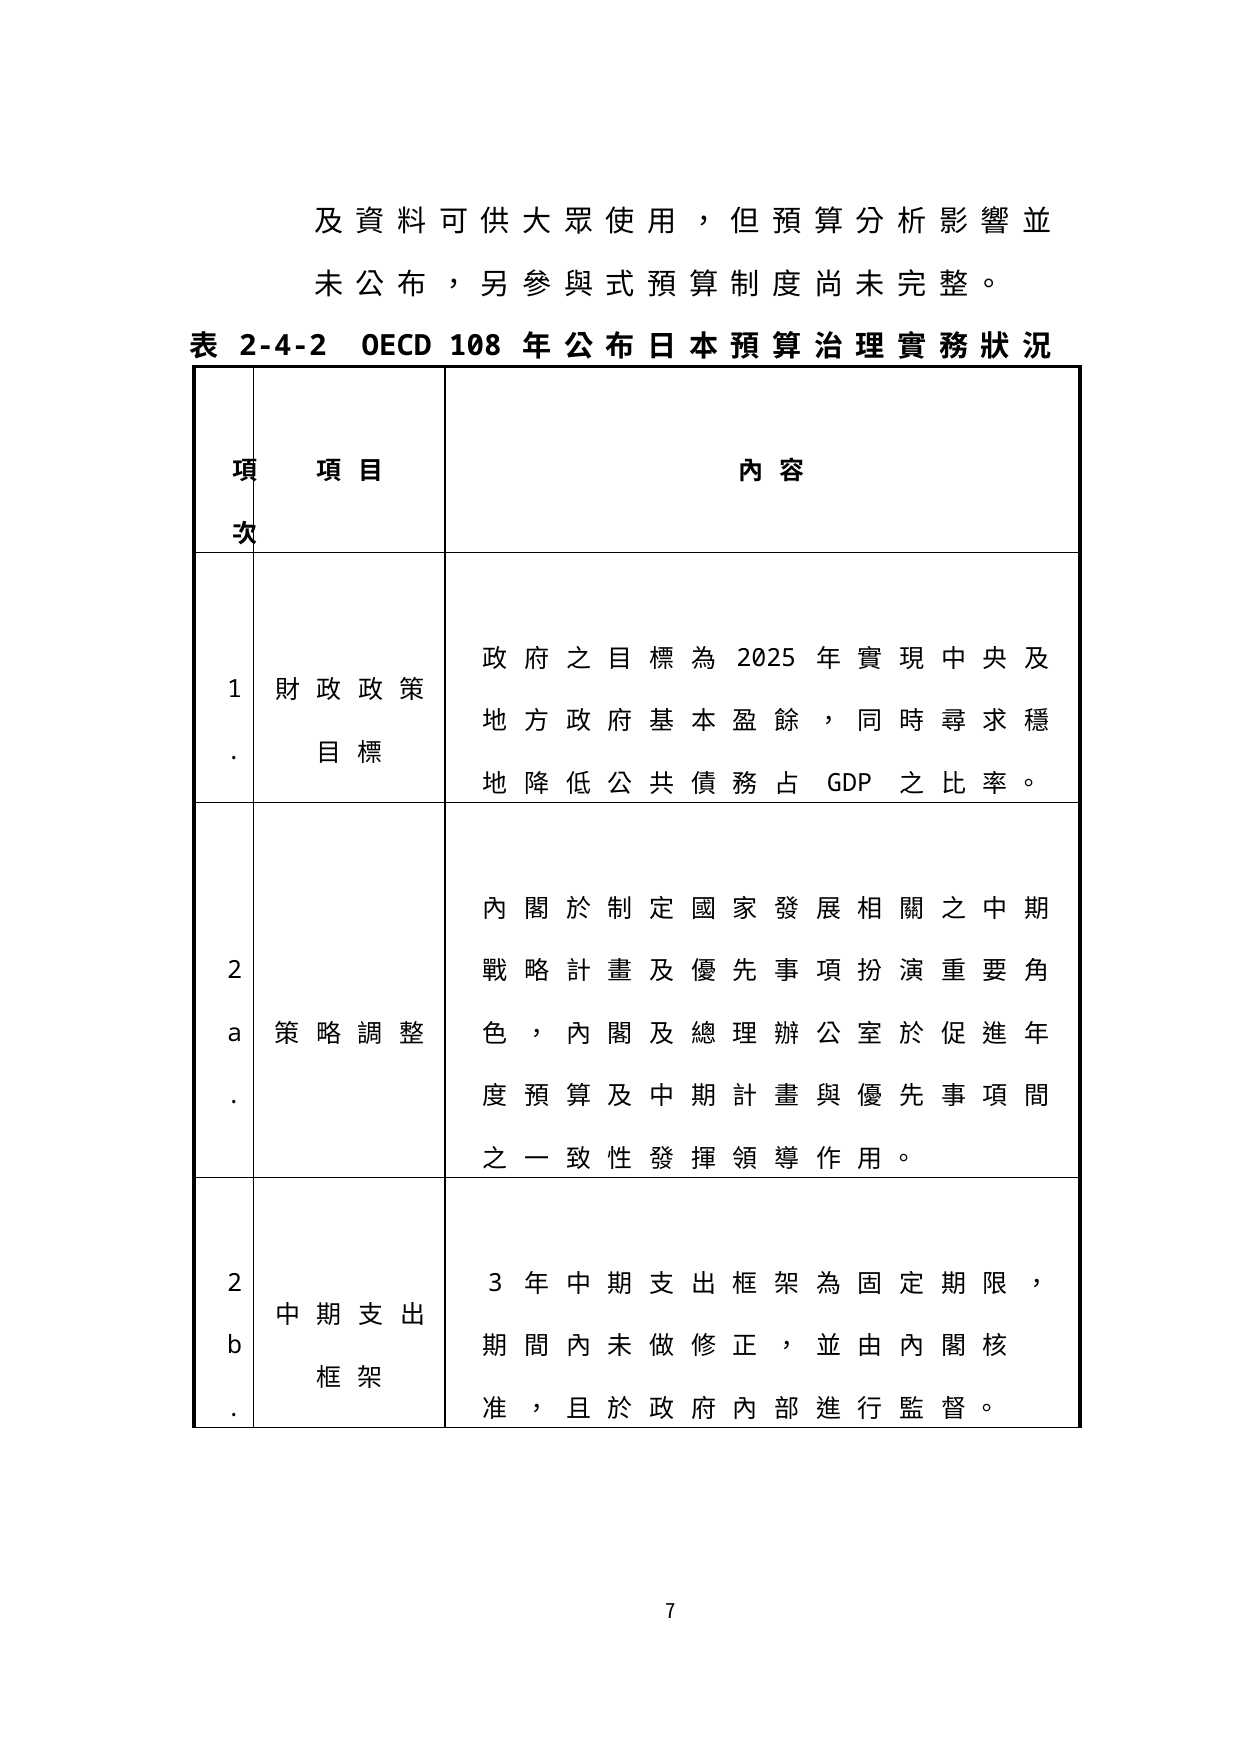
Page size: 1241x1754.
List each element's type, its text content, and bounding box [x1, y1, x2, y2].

table_cell 財政政策目標 [254, 553, 444, 802]
table_cell 2a. [196, 803, 253, 1177]
table_cell 2b. [196, 1178, 253, 1427]
table_cell 政府之目標為2025年實現中央及地方政府基本盈餘，同時尋求穩地降低公共債務占GDP之比率。 [446, 553, 1078, 802]
table_cell 內閣於制定國家發展相關之中期戰略計畫及優先事項扮演重要角色，內閣及總理辦公室於促進年度預算及中期計畫與優先事項間之一致性發揮領導作用。 [446, 803, 1078, 1177]
table_cell 3年中期支出框架為固定期限，期間內未做修正，並由內閣核准，且於政府內部進行監督。 [446, 1178, 1078, 1427]
table_cell 中期支出框架 [254, 1178, 444, 1427]
table_cell 1. [196, 553, 253, 802]
table_header 內容 [446, 368, 1078, 552]
table_cell 策略調整 [254, 803, 444, 1177]
text 1.預算治理原則：依據OECD於104年2月18日公布之預算治理原則(內容詳如附錄4)，提供各國作為預算管理之指導性原則，按108年公布日本預算治理實務狀況(詳表2-4-2)，OECD指出：日本主要預算報表及資料可供大眾使用，但預算分析影響並未公布，另參與式預算制度尚未完整。 [271, 177, 1058, 302]
table_header 項目 [254, 368, 444, 552]
table_header 項次 [196, 368, 253, 552]
text 表2-4-2 OECD 108年公布日本預算治理實務狀況 [183, 302, 1102, 365]
